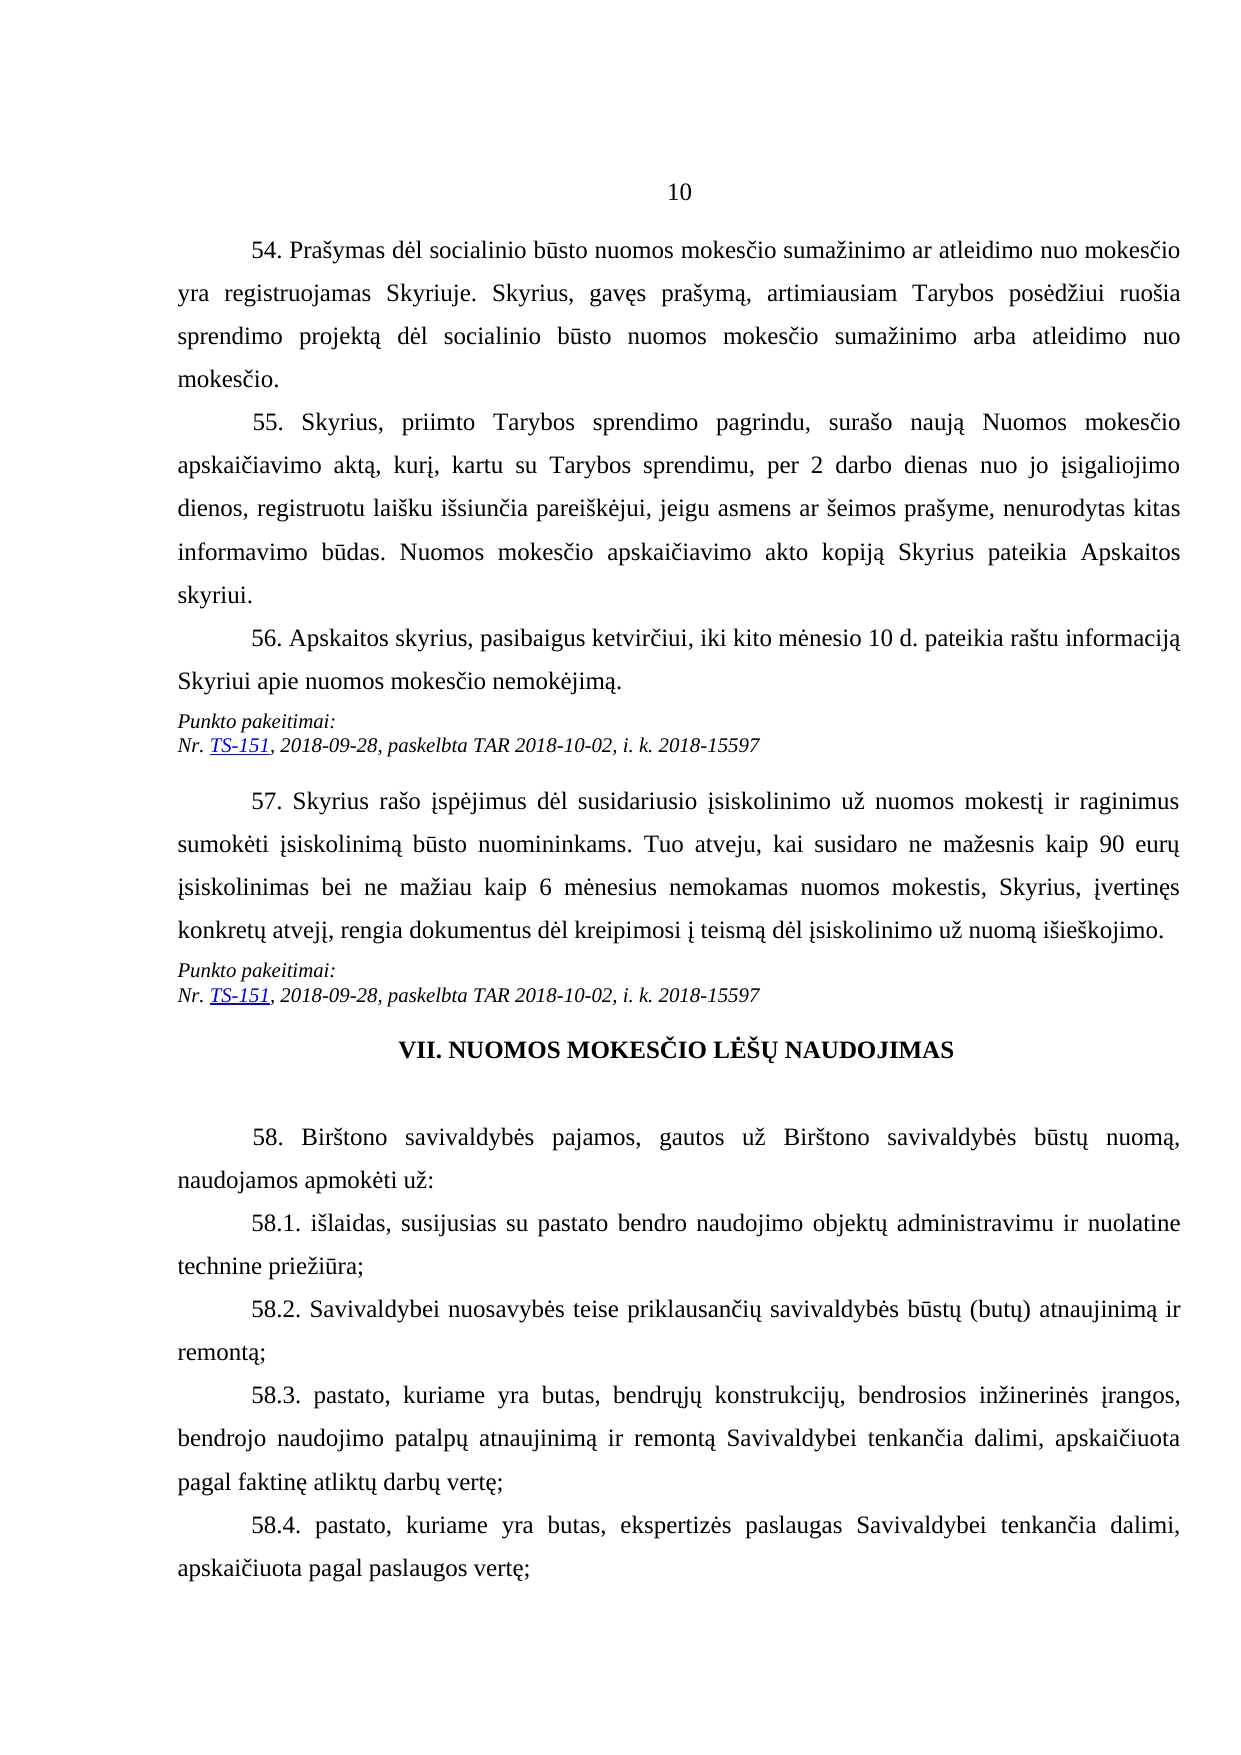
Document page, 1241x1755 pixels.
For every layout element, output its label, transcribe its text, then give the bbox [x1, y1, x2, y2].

text Punkto pakeitimai: [177, 958, 1181, 982]
text 54. Prašymas dėl socialinio būsto nuomos mokesčio sumažinimo ar atleidimo nuo mokesčio yra registruojamas Skyriuje. Skyrius, gavęs prašymą, artimiausiam Tarybos posėdžiui ruošia sprendimo projektą dėl socialinio būsto nuomos mokesčio sumažinimo arba atleidimo nuo mokesčio. [177, 235, 1181, 393]
text 58.2. Savivaldybei nuosavybės teise priklausančių savivaldybės būstų (butų) atnaujinimą ir remontą; [177, 1294, 1181, 1366]
text Nr. TS-151, 2018-09-28, paskelbta TAR 2018-10-02, i. k. 2018-15597 [177, 733, 1181, 757]
text VII. NUOMOS MOKESČIO LĖŠŲ NAUDOJIMAS [177, 1035, 1181, 1064]
text 58.3. pastato, kuriame yra butas, bendrųjų konstrukcijų, bendrosios inžinerinės įrangos, bendrojo naudojimo patalpų atnaujinimą ir remontą Savivaldybei tenkančia dalimi, apskaičiuota pagal faktinę atliktų darbų vertę; [177, 1380, 1181, 1495]
text Punkto pakeitimai: [177, 709, 1181, 733]
text 58. Birštono savivaldybės pajamos, gautos už Birštono savivaldybės būstų nuomą, naudojamos apmokėti už: [177, 1122, 1181, 1193]
text 56. Apskaitos skyrius, pasibaigus ketvirčiui, iki kito mėnesio 10 d. pateikia raštu informaciją Skyriui apie nuomos mokesčio nemokėjimą. [177, 623, 1181, 695]
text Nr. TS-151, 2018-09-28, paskelbta TAR 2018-10-02, i. k. 2018-15597 [177, 982, 1181, 1007]
text 58.4. pastato, kuriame yra butas, ekspertizės paslaugas Savivaldybei tenkančia dalimi, apskaičiuota pagal paslaugos vertę; [177, 1510, 1181, 1582]
text 57. Skyrius rašo įspėjimus dėl susidariusio įsiskolinimo už nuomos mokestį ir raginimus sumokėti įsiskolinimą būsto nuomininkams. Tuo atveju, kai susidaro ne mažesnis kaip 90 eurų įsiskolinimas bei ne mažiau kaip 6 mėnesius nemokamas nuomos mokestis, Skyrius, įvertinęs konkretų atvejį, rengia dokumentus dėl kreipimosi į teismą dėl įsiskolinimo už nuomą išieškojimo. [177, 786, 1181, 944]
text 58.1. išlaidas, susijusias su pastato bendro naudojimo objektų administravimu ir nuolatine technine priežiūra; [177, 1208, 1181, 1280]
text 55. Skyrius, priimto Tarybos sprendimo pagrindu, surašo naują Nuomos mokesčio apskaičiavimo aktą, kurį, kartu su Tarybos sprendimu, per 2 darbo dienas nuo jo įsigaliojimo dienos, registruotu laišku išsiunčia pareiškėjui, jeigu asmens ar šeimos prašyme, nenurodytas kitas informavimo būdas. Nuomos mokesčio apskaičiavimo akto kopiją Skyrius pateikia Apskaitos skyriui. [177, 407, 1181, 608]
